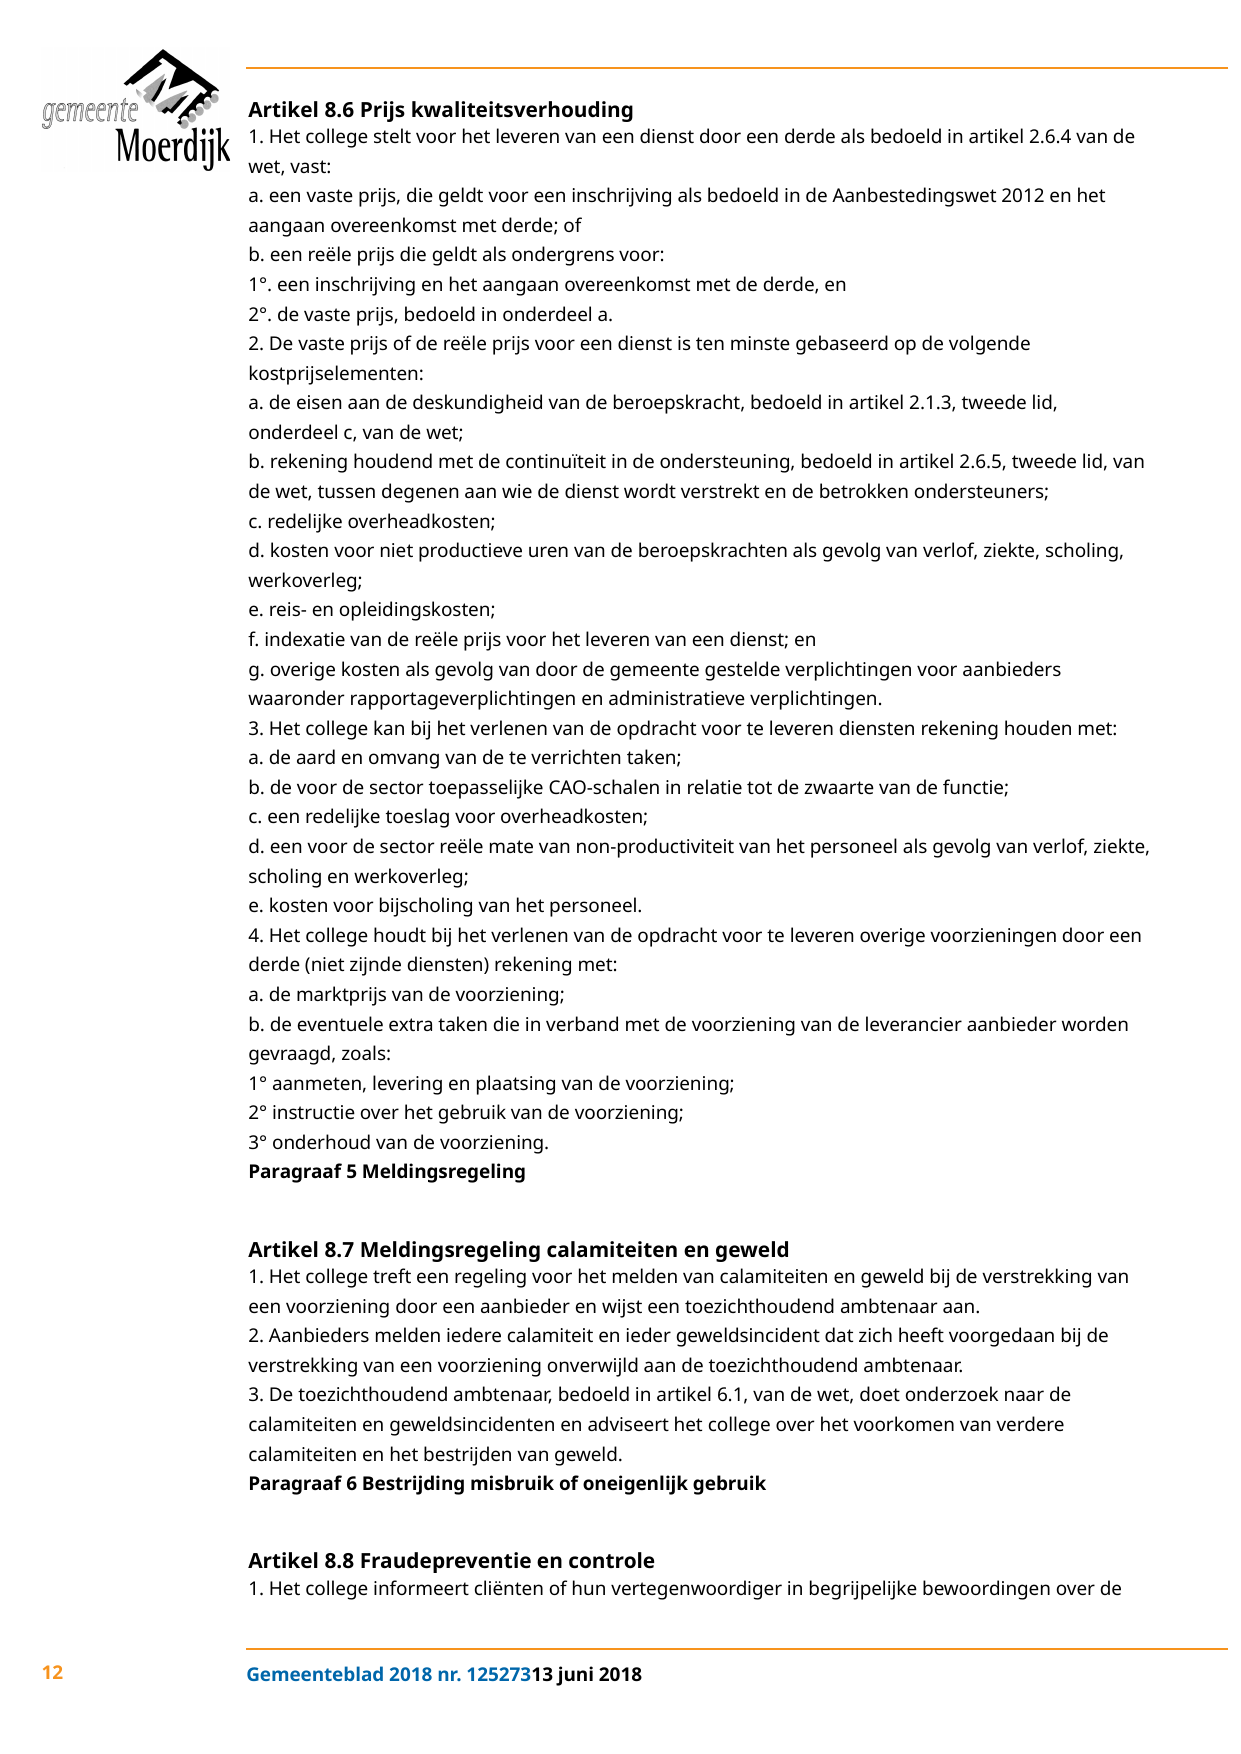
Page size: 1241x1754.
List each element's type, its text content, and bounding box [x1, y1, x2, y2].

text Paragraaf 6 Bestrijding misbruik of oneigenlijk gebruik [248, 1470, 1152, 1496]
text f. indexatie van de reële prijs voor het leveren van een dienst; en [248, 626, 1152, 652]
text 4. Het college houdt bij het verlenen van de opdracht voor te leveren overige voorzieningen door een derde (niet zijnde diensten) rekening met: [248, 922, 1152, 977]
text b. rekening houdend met de continuïteit in de ondersteuning, bedoeld in artikel 2.6.5, tweede lid, van de wet, tussen degenen aan wie de dienst wordt verstrekt en de betrokken ondersteuners; [248, 449, 1152, 504]
text g. overige kosten als gevolg van door de gemeente gestelde verplichtingen voor aanbieders waaronder rapportageverplichtingen en administratieve verplichtingen. [248, 656, 1152, 711]
text 1. Het college treft een regeling voor het melden van calamiteiten en geweld bij de verstrekking van een voorziening door een aanbieder en wijst een toezichthoudend ambtenaar aan. [248, 1263, 1152, 1318]
text d. kosten voor niet productieve uren van de beroepskrachten als gevolg van verlof, ziekte, scholing, werkoverleg; [248, 537, 1152, 593]
text a. de eisen aan de deskundigheid van de beroepskracht, bedoeld in artikel 2.1.3, tweede lid, onderdeel c, van de wet; [248, 389, 1152, 445]
text b. de voor de sector toepasselijke CAO-schalen in relatie tot de zwaarte van de functie; [248, 774, 1152, 800]
picture [41, 47, 231, 172]
text 3. Het college kan bij het verlenen van de opdracht voor te leveren diensten rekening houden met: [248, 715, 1152, 741]
text 2. Aanbieders melden iedere calamiteit en ieder geweldsincident dat zich heeft voorgedaan bij de verstrekking van een voorziening onverwijld aan de toezichthoudend ambtenaar. [248, 1322, 1152, 1378]
text 2° instructie over het gebruik van de voorziening; [248, 1099, 1152, 1125]
text Paragraaf 5 Meldingsregeling [248, 1159, 1152, 1184]
text e. kosten voor bijscholing van het personeel. [248, 892, 1152, 918]
text a. een vaste prijs, die geldt voor een inschrijving als bedoeld in de Aanbestedingswet 2012 en het aangaan overeenkomst met derde; of [248, 182, 1152, 238]
text c. redelijke overheadkosten; [248, 508, 1152, 533]
text 2. De vaste prijs of de reële prijs voor een dienst is ten minste gebaseerd op de volgende kostprijselementen: [248, 330, 1152, 386]
text Artikel 8.6 Prijs kwaliteitsverhouding [248, 95, 1152, 123]
text b. een reële prijs die geldt als ondergrens voor: [248, 242, 1152, 267]
text e. reis- en opleidingskosten; [248, 597, 1152, 622]
text Artikel 8.8 Fraudepreventie en controle [248, 1546, 1152, 1575]
text 1. Het college stelt voor het leveren van een dienst door een derde als bedoeld in artikel 2.6.4 van de wet, vast: [248, 123, 1152, 178]
text b. de eventuele extra taken die in verband met de voorziening van de leverancier aanbieder worden gevraagd, zoals: [248, 1011, 1152, 1066]
text 3. De toezichthoudend ambtenaar, bedoeld in artikel 6.1, van de wet, doet onderzoek naar de calamiteiten en geweldsincidenten en adviseert het college over het voorkomen van verdere calamiteiten en het bestrijden van geweld. [248, 1382, 1152, 1466]
text 1°. een inschrijving en het aangaan overeenkomst met de derde, en [248, 271, 1152, 297]
text 1. Het college informeert cliënten of hun vertegenwoordiger in begrijpelijke bewoordingen over de [248, 1575, 1152, 1601]
text a. de marktprijs van de voorziening; [248, 981, 1152, 1007]
text d. een voor de sector reële mate van non-productiviteit van het personeel als gevolg van verlof, ziekte, scholing en werkoverleg; [248, 833, 1152, 888]
text Artikel 8.7 Meldingsregeling calamiteiten en geweld [248, 1235, 1152, 1263]
text a. de aard en omvang van de te verrichten taken; [248, 744, 1152, 770]
text 1° aanmeten, levering en plaatsing van de voorziening; [248, 1070, 1152, 1096]
text 2°. de vaste prijs, bedoeld in onderdeel a. [248, 301, 1152, 326]
text 3° onderhoud van de voorziening. [248, 1129, 1152, 1155]
text c. een redelijke toeslag voor overheadkosten; [248, 804, 1152, 829]
